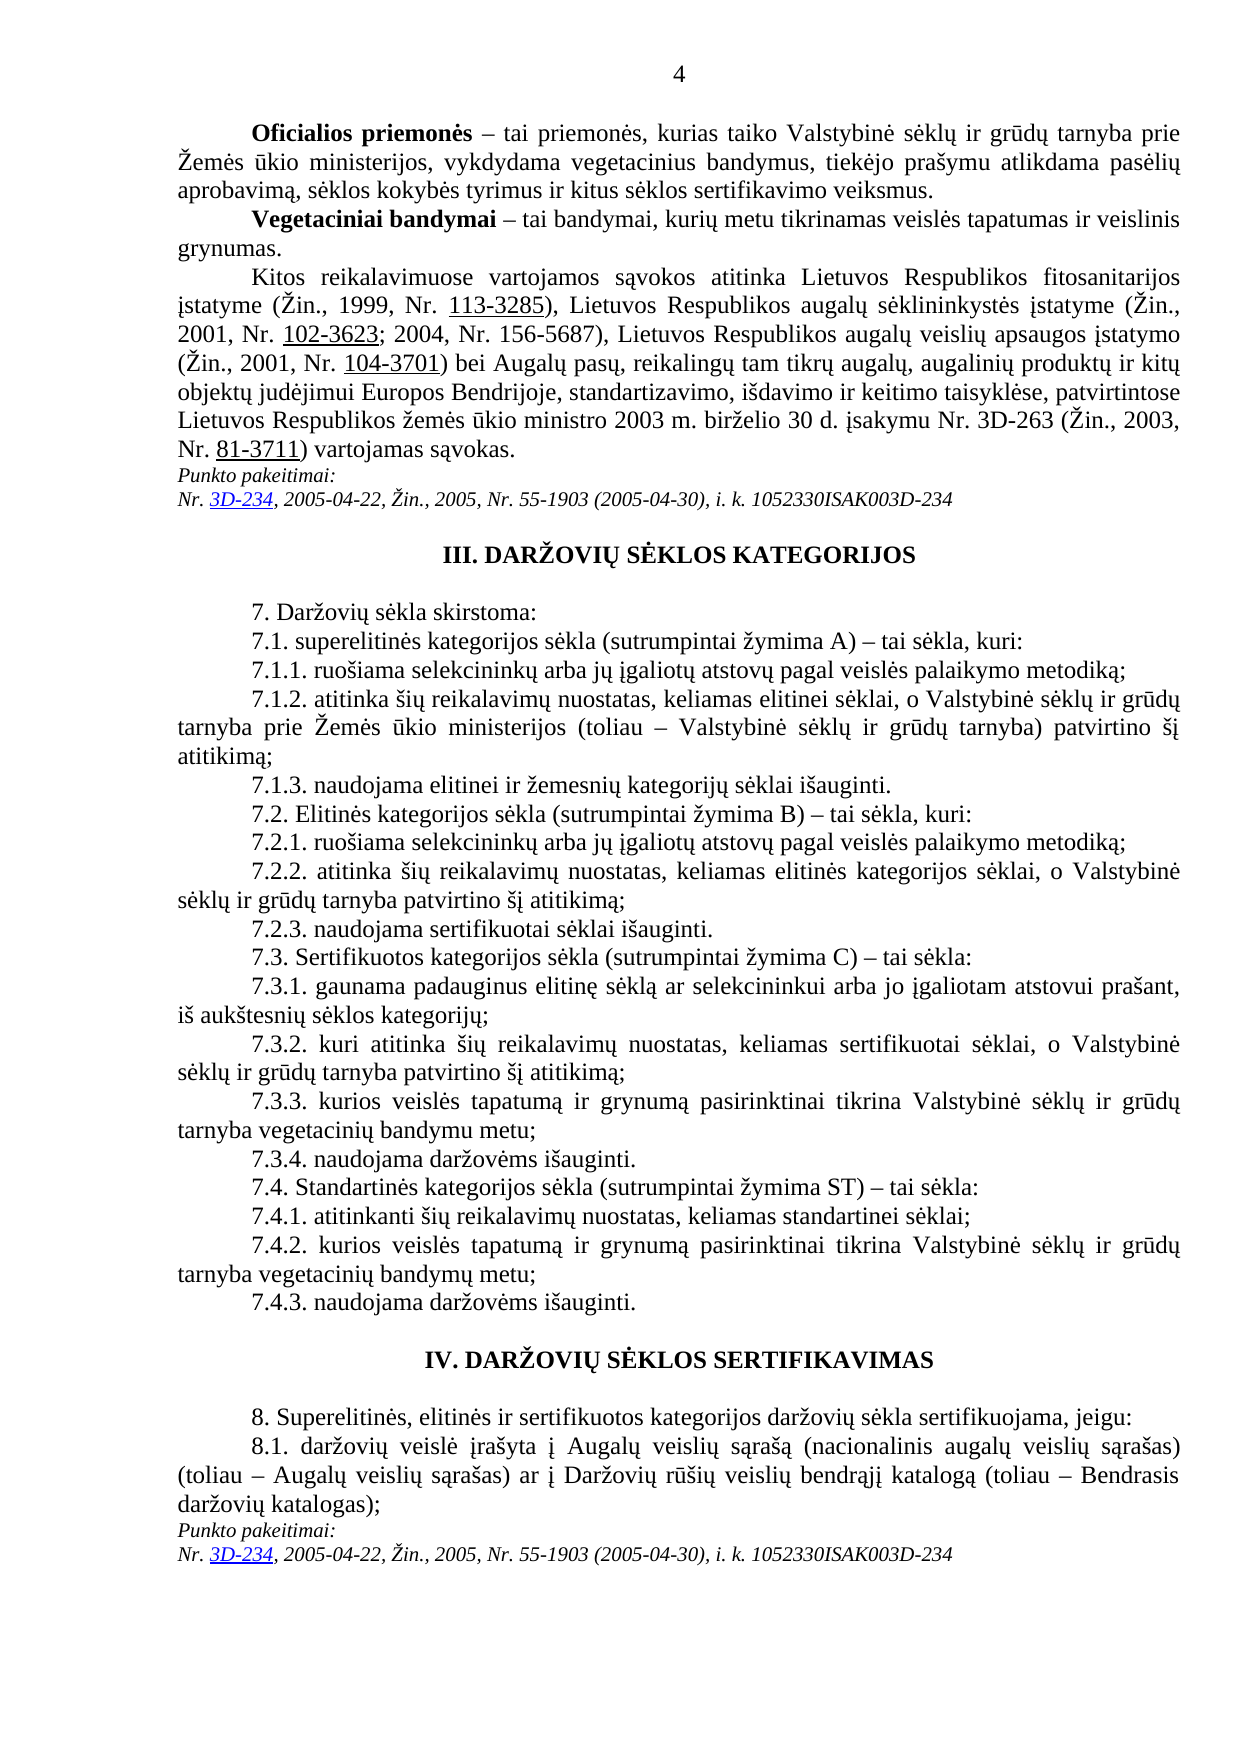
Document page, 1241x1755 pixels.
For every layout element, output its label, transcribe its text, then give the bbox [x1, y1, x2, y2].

text 7.2.2. atitinka šių reikalavimų nuostatas, keliamas elitinės kategorijos sėklai, o Valstybinė sėklų ir grūdų tarnyba patvirtino šį atitikimą; [177, 856, 1181, 914]
text 7.3.1. gaunama padauginus elitinę sėklą ar selekcininkui arba jo įgaliotam atstovui prašant, iš aukštesnių sėklos kategorijų; [177, 971, 1181, 1029]
text 7.1.2. atitinka šių reikalavimų nuostatas, keliamas elitinei sėklai, o Valstybinė sėklų ir grūdų tarnyba prie Žemės ūkio ministerijos (toliau – Valstybinė sėklų ir grūdų tarnyba) patvirtino šį atitikimą; [177, 684, 1181, 770]
text IV. DARŽOVIŲ SĖKLOS SERTIFIKAVIMAS [177, 1345, 1181, 1374]
text Nr. 3D-234, 2005-04-22, Žin., 2005, Nr. 55-1903 (2005-04-30), i. k. 1052330ISAK003D-234 [177, 1542, 1181, 1566]
text 8.1. daržovių veislė įrašyta į Augalų veislių sąrašą (nacionalinis augalų veislių sąrašas) (toliau – Augalų veislių sąrašas) ar į Daržovių rūšių veislių bendrąjį katalogą (toliau – Bendrasis daržovių katalogas); [177, 1431, 1181, 1517]
text 7.4.2. kurios veislės tapatumą ir grynumą pasirinktinai tikrina Valstybinė sėklų ir grūdų tarnyba vegetacinių bandymų metu; [177, 1230, 1181, 1287]
text 7.2.3. naudojama sertifikuotai sėklai išauginti. [177, 914, 1181, 942]
text 7.1.3. naudojama elitinei ir žemesnių kategorijų sėklai išauginti. [177, 770, 1181, 799]
text 7.4.1. atitinkanti šių reikalavimų nuostatas, keliamas standartinei sėklai; [177, 1201, 1181, 1230]
text 7.3.2. kuri atitinka šių reikalavimų nuostatas, keliamas sertifikuotai sėklai, o Valstybinė sėklų ir grūdų tarnyba patvirtino šį atitikimą; [177, 1029, 1181, 1086]
text 7. Daržovių sėkla skirstoma: [177, 597, 1181, 626]
text Kitos reikalavimuose vartojamos sąvokos atitinka Lietuvos Respublikos fitosanitarijos įstatyme (Žin., 1999, Nr. 113-3285), Lietuvos Respublikos augalų sėklininkystės įstatyme (Žin., 2001, Nr. 102-3623; 2004, Nr. 156-5687), Lietuvos Respublikos augalų veislių apsaugos įstatymo (Žin., 2001, Nr. 104-3701) bei Augalų pasų, reikalingų tam tikrų augalų, augalinių produktų ir kitų objektų judėjimui Europos Bendrijoje, standartizavimo, išdavimo ir keitimo taisyklėse, patvirtintose Lietuvos Respublikos žemės ūkio ministro 2003 m. birželio 30 d. įsakymu Nr. 3D-263 (Žin., 2003, Nr. 81-3711) vartojamas sąvokas. [177, 262, 1181, 463]
text 7.2. Elitinės kategorijos sėkla (sutrumpintai žymima B) – tai sėkla, kuri: [177, 799, 1181, 827]
text 7.3. Sertifikuotos kategorijos sėkla (sutrumpintai žymima C) – tai sėkla: [177, 942, 1181, 971]
text Punkto pakeitimai: [177, 1517, 1181, 1542]
text Nr. 3D-234, 2005-04-22, Žin., 2005, Nr. 55-1903 (2005-04-30), i. k. 1052330ISAK003D-234 [177, 487, 1181, 511]
text Punkto pakeitimai: [177, 463, 1181, 487]
text 7.4.3. naudojama daržovėms išauginti. [177, 1287, 1181, 1316]
text 7.4. Standartinės kategorijos sėkla (sutrumpintai žymima ST) – tai sėkla: [177, 1172, 1181, 1201]
text 7.1. superelitinės kategorijos sėkla (sutrumpintai žymima A) – tai sėkla, kuri: [177, 626, 1181, 655]
text 7.1.1. ruošiama selekcininkų arba jų įgaliotų atstovų pagal veislės palaikymo metodiką; [177, 655, 1181, 684]
text 7.2.1. ruošiama selekcininkų arba jų įgaliotų atstovų pagal veislės palaikymo metodiką; [177, 827, 1181, 856]
text Oficialios priemonės – tai priemonės, kurias taiko Valstybinė sėklų ir grūdų tarnyba prie Žemės ūkio ministerijos, vykdydama vegetacinius bandymus, tiekėjo prašymu atlikdama pasėlių aprobavimą, sėklos kokybės tyrimus ir kitus sėklos sertifikavimo veiksmus. [177, 118, 1181, 204]
text 8. Superelitinės, elitinės ir sertifikuotos kategorijos daržovių sėkla sertifikuojama, jeigu: [177, 1402, 1181, 1431]
text 7.3.4. naudojama daržovėms išauginti. [177, 1144, 1181, 1172]
text Vegetaciniai bandymai – tai bandymai, kurių metu tikrinamas veislės tapatumas ir veislinis grynumas. [177, 204, 1181, 262]
text III. DARŽOVIŲ SĖKLOS KATEGORIJOS [177, 540, 1181, 569]
text 7.3.3. kurios veislės tapatumą ir grynumą pasirinktinai tikrina Valstybinė sėklų ir grūdų tarnyba vegetacinių bandymu metu; [177, 1086, 1181, 1144]
